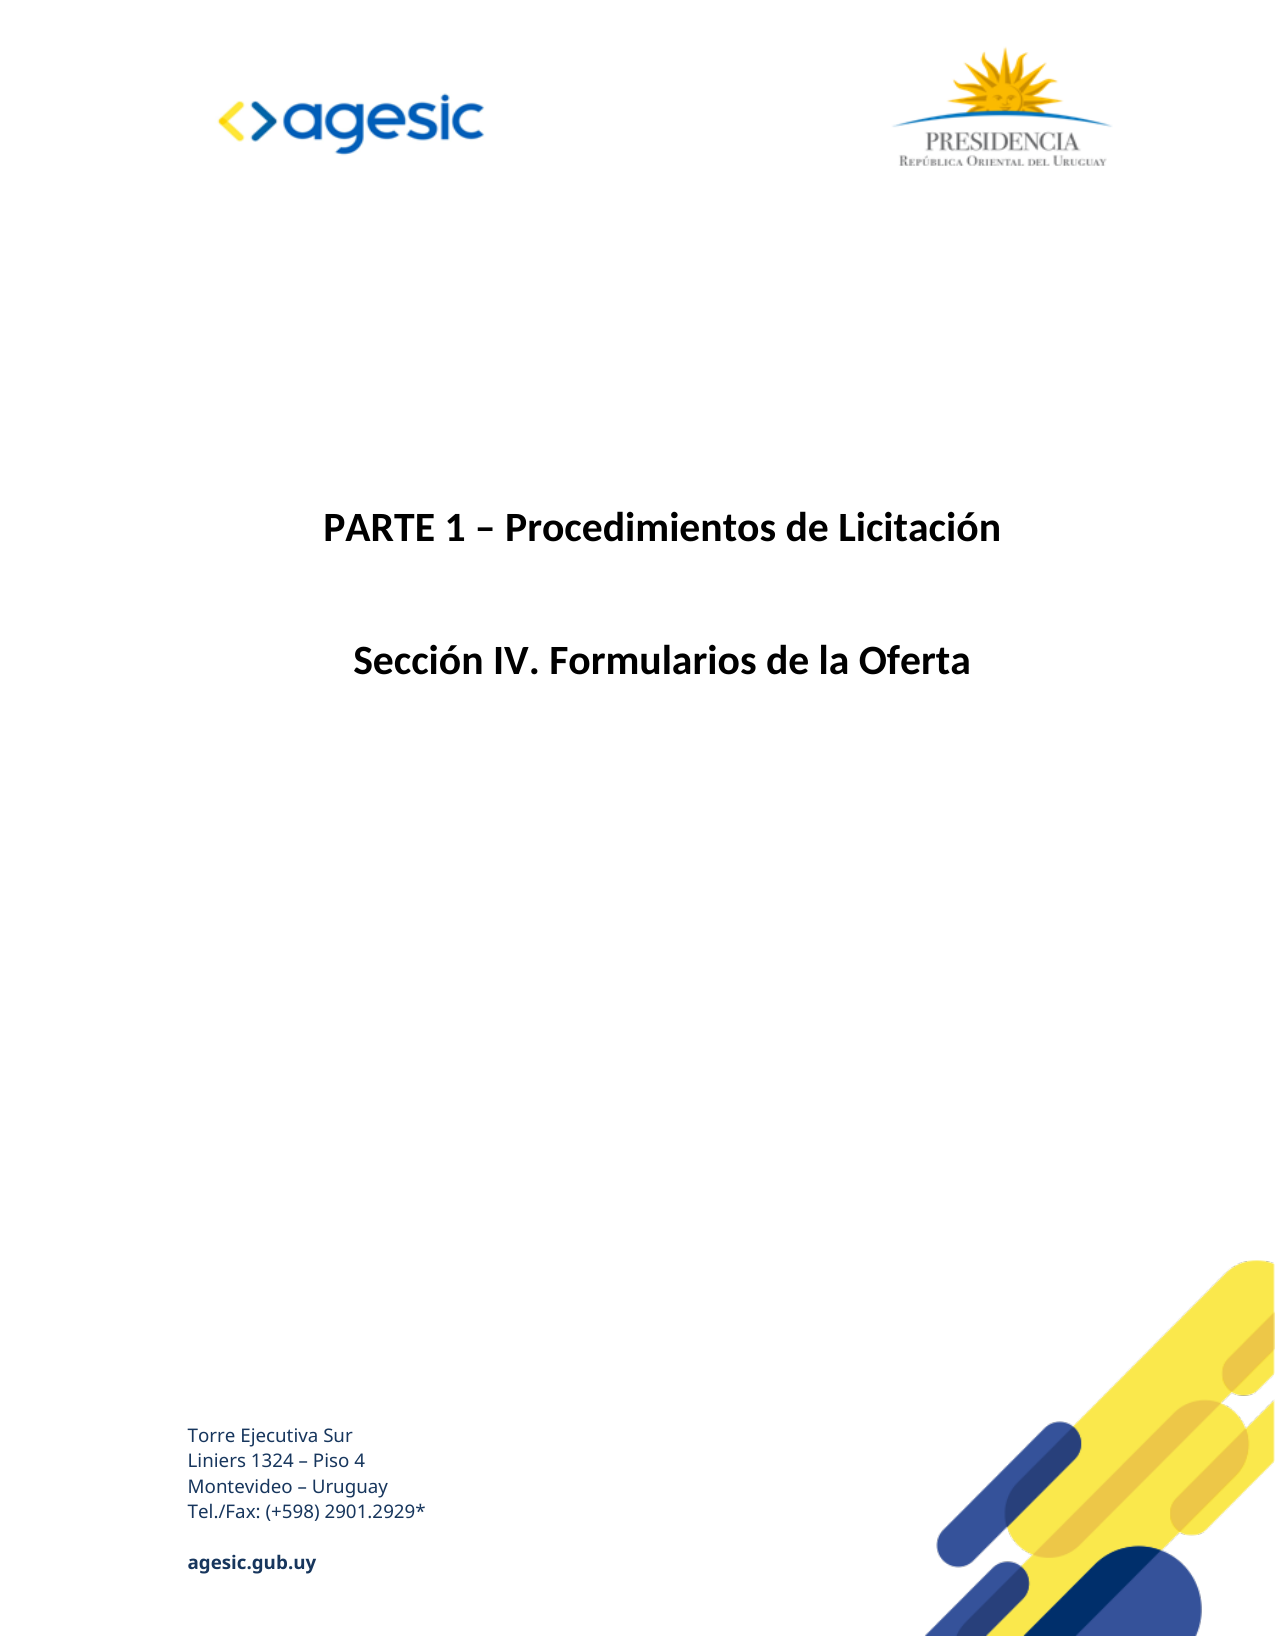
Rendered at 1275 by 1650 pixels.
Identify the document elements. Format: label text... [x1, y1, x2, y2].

text PARTE 1 – Procedimientos de Licitación [187, 501, 1137, 552]
text Sección IV. Formularios de la Oferta [187, 634, 1137, 684]
